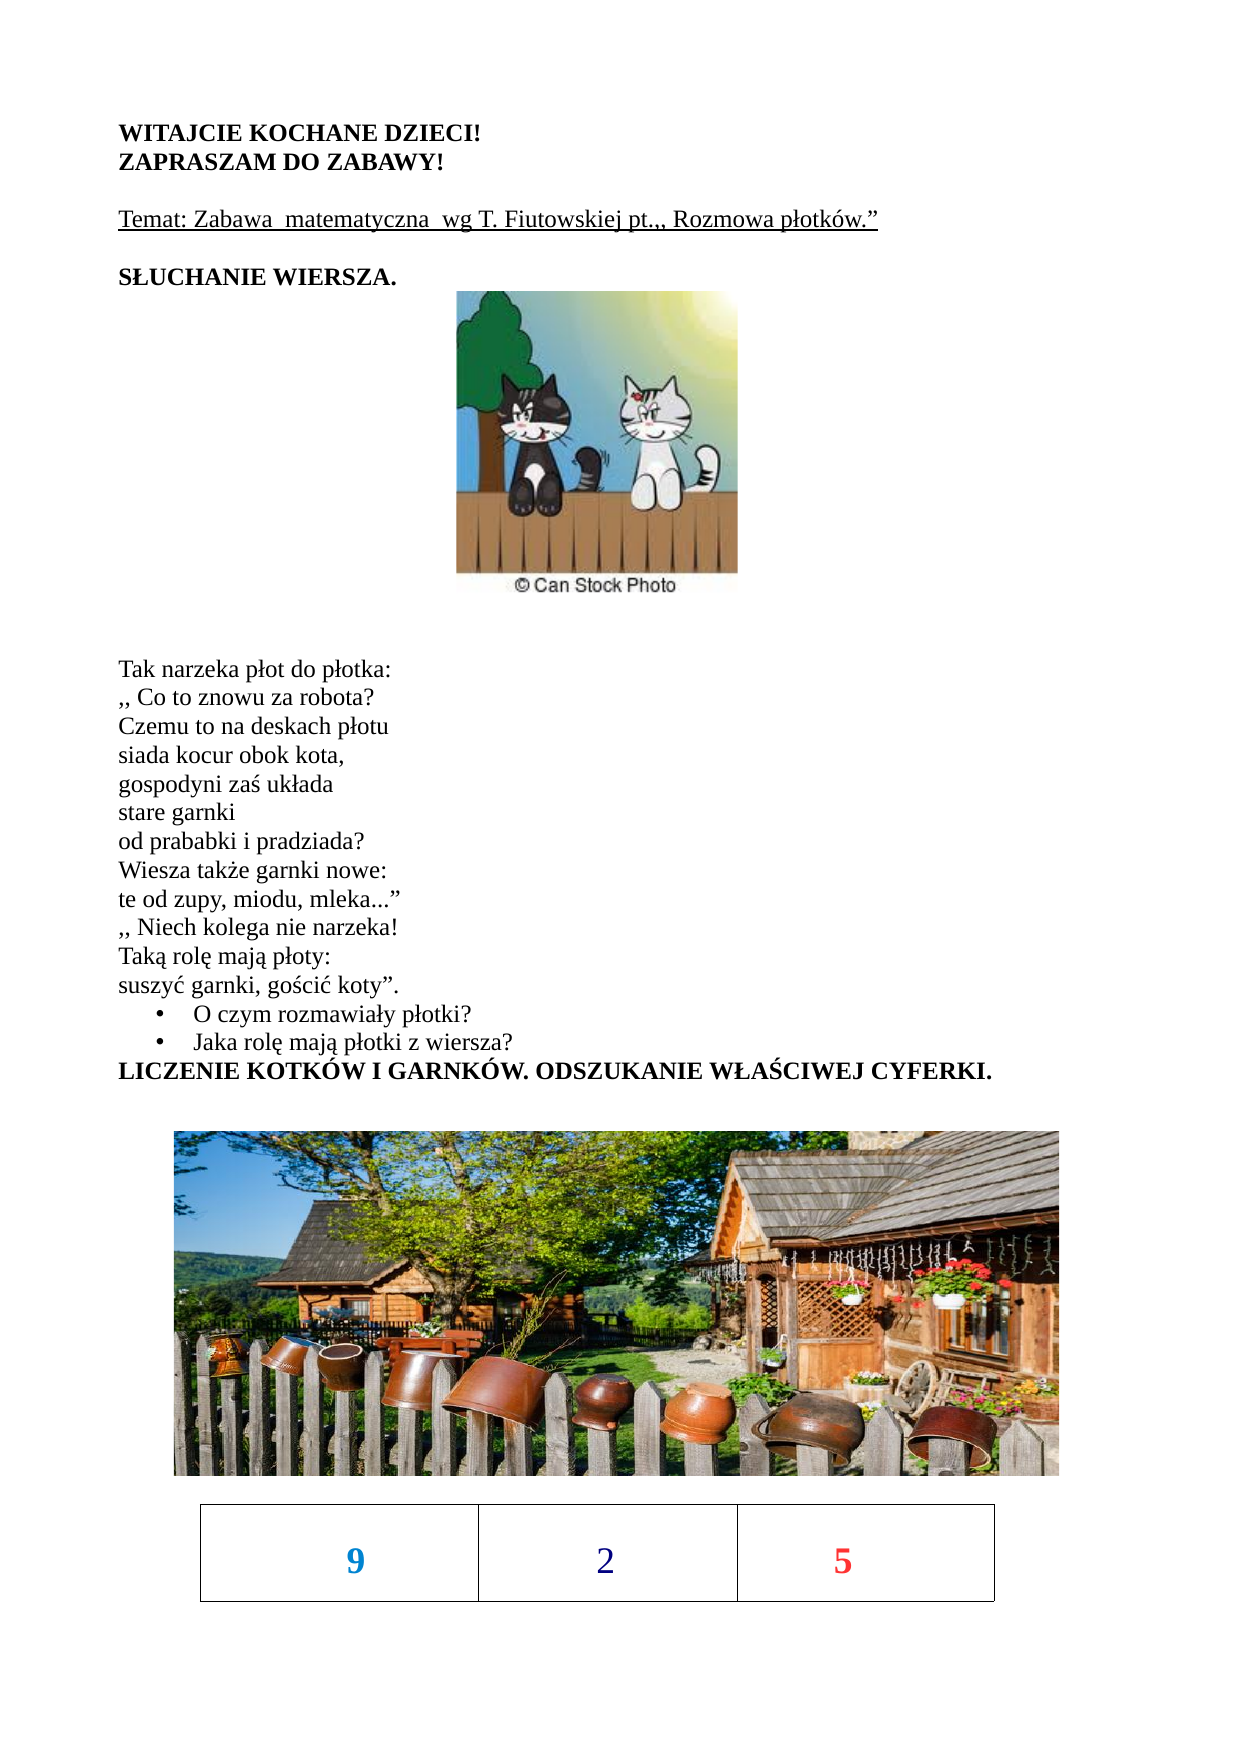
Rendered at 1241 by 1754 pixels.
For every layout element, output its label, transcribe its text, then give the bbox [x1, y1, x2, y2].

table_header 9 [201, 1505, 478, 1601]
text stare garnki [118, 797, 1122, 826]
text Taką rolę mają płoty: [118, 941, 1122, 970]
text Wiesza także garnki nowe: [118, 855, 1122, 884]
text SŁUCHANIE WIERSZA. [118, 262, 1122, 291]
text siada kocur obok kota, [118, 740, 1122, 769]
text Temat: Zabawa matematyczna wg T. Fiutowskiej pt.,, Rozmowa płotków.” [118, 204, 1122, 233]
list Jaka rolę mają płotki z wiersza? [156, 1027, 1122, 1056]
table_header 2 [479, 1505, 737, 1601]
text WITAJCIE KOCHANE DZIECI! [118, 118, 1122, 147]
text od prababki i pradziada? [118, 826, 1122, 855]
text te od zupy, miodu, mleka...” [118, 884, 1122, 912]
list O czym rozmawiały płotki? [156, 999, 1122, 1027]
text suszyć garnki, gościć koty”. [118, 970, 1122, 999]
text gospodyni zaś układa [118, 769, 1122, 797]
table_header 5 [738, 1505, 994, 1601]
text ZAPRASZAM DO ZABAWY! [118, 147, 1122, 176]
text LICZENIE KOTKÓW I GARNKÓW. ODSZUKANIE WŁAŚCIWEJ CYFERKI. [118, 1056, 1122, 1085]
text ,, Co to znowu za robota? [118, 682, 1122, 711]
text ,, Niech kolega nie narzeka! [118, 912, 1122, 941]
picture [456, 291, 738, 597]
picture [173, 1131, 1060, 1476]
text Tak narzeka płot do płotka: [118, 654, 1122, 682]
text Czemu to na deskach płotu [118, 711, 1122, 740]
